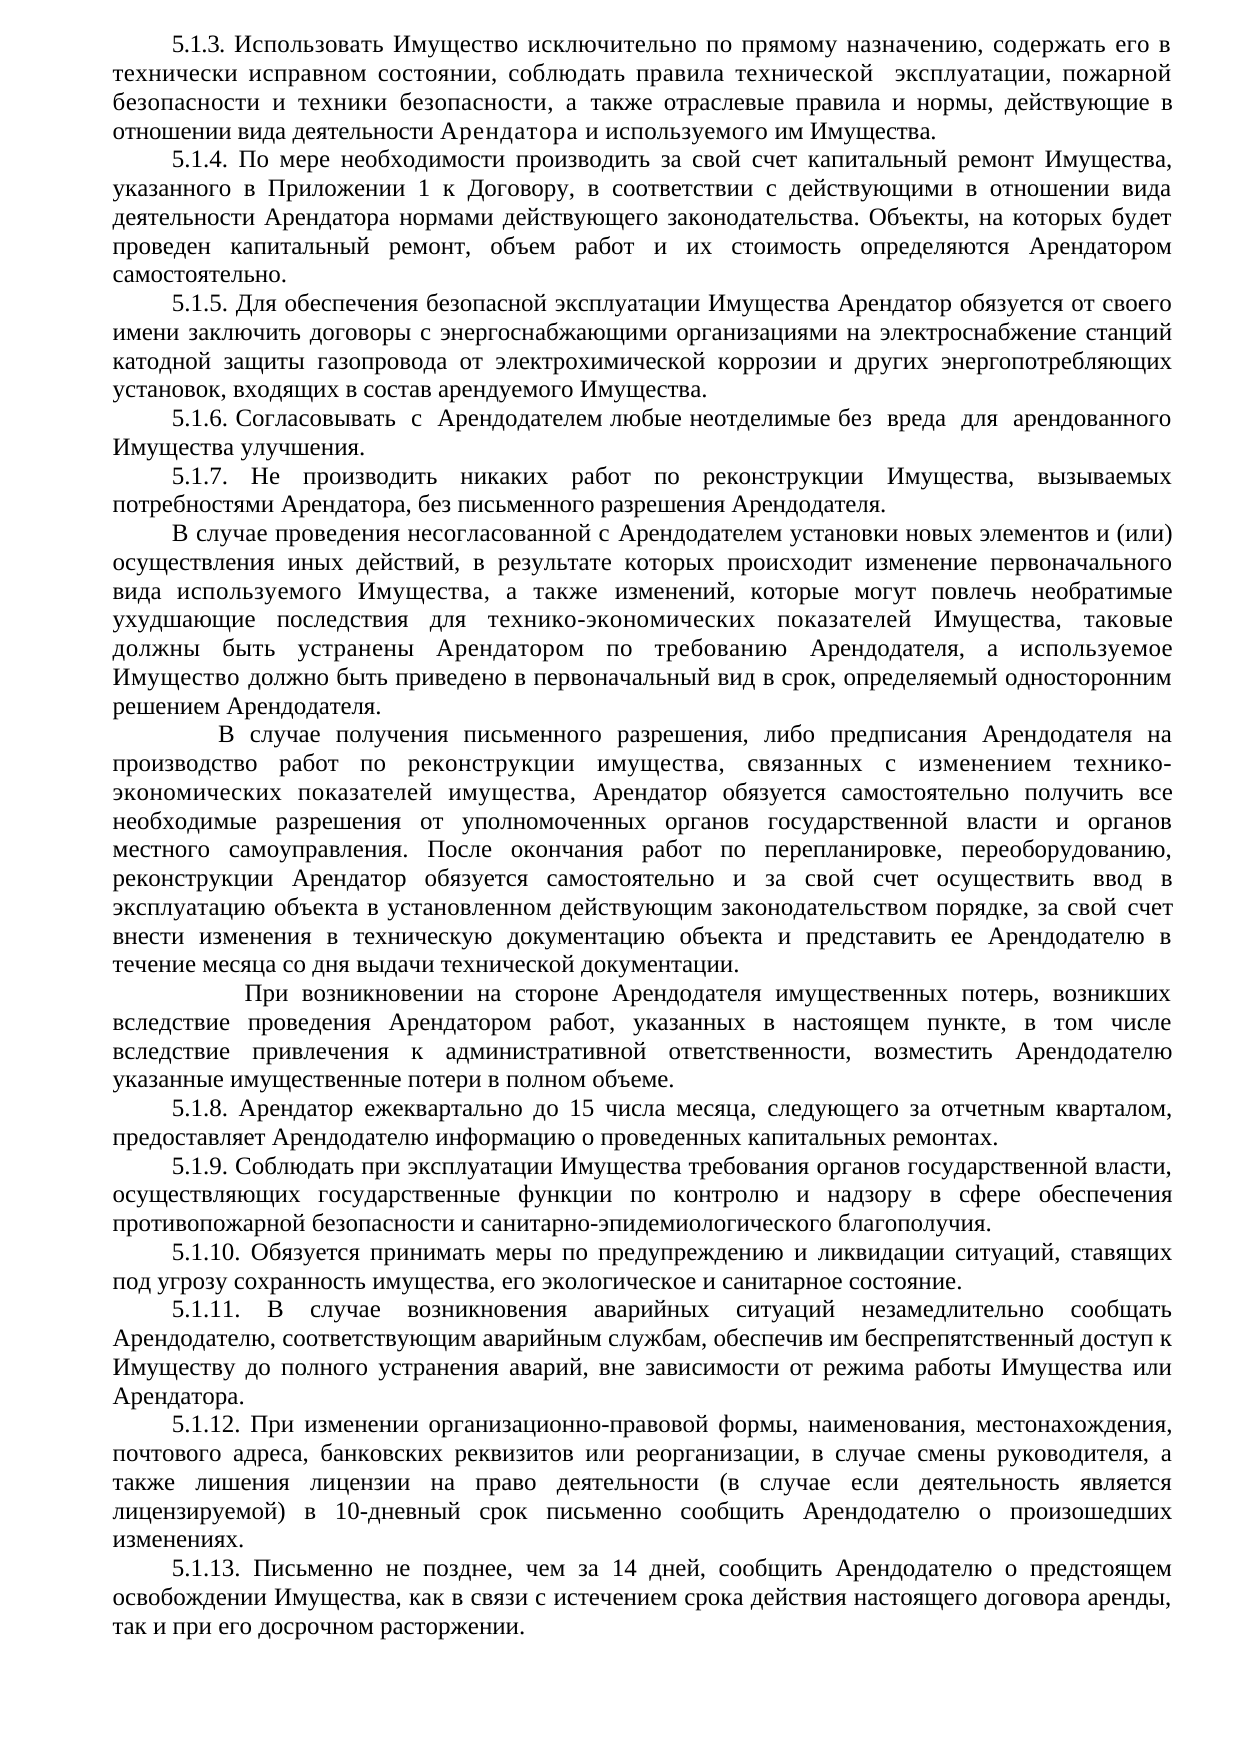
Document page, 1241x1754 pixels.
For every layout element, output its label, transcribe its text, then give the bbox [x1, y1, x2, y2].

text 5.1.4. По мере необходимости производить за свой счет капитальный ремонт Имущества, указанного в Приложении 1 к Договору, в соответствии с действующими в отношении вида деятельности Арендатора нормами действующего законодательства. Объекты, на которых будет проведен капитальный ремонт, объем работ и их стоимость определяются Арендатором самостоятельно. [112, 144, 1173, 288]
text 5.1.9. Соблюдать при эксплуатации Имущества требования органов государственной власти, осуществляющих государственные функции по контролю и надзору в сфере обеспечения противопожарной безопасности и санитарно-эпидемиологического благополучия. [112, 1151, 1173, 1237]
text При возникновении на стороне Арендодателя имущественных потерь, возникших вследствие проведения Арендатором работ, указанных в настоящем пункте, в том числе вследствие привлечения к административной ответственности, возместить Арендодателю указанные имущественные потери в полном объеме. [112, 978, 1173, 1093]
text 5.1.11. В случае возникновения аварийных ситуаций незамедлительно сообщать Арендодателю, соответствующим аварийным службам, обеспечив им беспрепятственный доступ к Имуществу до полного устранения аварий, вне зависимости от режима работы Имущества или Арендатора. [112, 1294, 1173, 1409]
text 5.1.13. Письменно не позднее, чем за 14 дней, сообщить Арендодателю о предстоящем освобождении Имущества, как в связи с истечением срока действия настоящего договора аренды, так и при его досрочном расторжении. [112, 1553, 1173, 1639]
text 5.1.8. Арендатор ежеквартально до 15 числа месяца, следующего за отчетным кварталом, предоставляет Арендодателю информацию о проведенных капитальных ремонтах. [112, 1093, 1173, 1151]
text 5.1.3. Использовать Имущество исключительно по прямому назначению, содержать его в технически исправном состоянии, соблюдать правила технической эксплуатации, пожарной безопасности и техники безопасности, а также отраслевые правила и нормы, действующие в отношении вида деятельности Арендатора и используемого им Имущества. [112, 29, 1173, 144]
text 5.1.7. Не производить никаких работ по реконструкции Имущества, вызываемых потребностями Арендатора, без письменного разрешения Арендодателя. [112, 461, 1173, 518]
text 5.1.12. При изменении организационно-правовой формы, наименования, местонахождения, почтового адреса, банковских реквизитов или реорганизации, в случае смены руководителя, а также лишения лицензии на право деятельности (в случае если деятельность является лицензируемой) в 10-дневный срок письменно сообщить Арендодателю о произошедших изменениях. [112, 1409, 1173, 1553]
text В случае получения письменного разрешения, либо предписания Арендодателя на производство работ по реконструкции имущества, связанных с изменением технико-экономических показателей имущества, Арендатор обязуется самостоятельно получить все необходимые разрешения от уполномоченных органов государственной власти и органов местного самоуправления. После окончания работ по перепланировке, переоборудованию, реконструкции Арендатор обязуется самостоятельно и за свой счет осуществить ввод в эксплуатацию объекта в установленном действующим законодательством порядке, за свой счет внести изменения в техническую документацию объекта и представить ее Арендодателю в течение месяца со дня выдачи технической документации. [112, 719, 1173, 978]
text 5.1.5. Для обеспечения безопасной эксплуатации Имущества Арендатор обязуется от своего имени заключить договоры с энергоснабжающими организациями на электроснабжение станций катодной защиты газопровода от электрохимической коррозии и других энергопотребляющих установок, входящих в состав арендуемого Имущества. [112, 288, 1173, 403]
text 5.1.10. Обязуется принимать меры по предупреждению и ликвидации ситуаций, ставящих под угрозу сохранность имущества, его экологическое и санитарное состояние. [112, 1237, 1173, 1294]
text В случае проведения несогласованной с Арендодателем установки новых элементов и (или) осуществления иных действий, в результате которых происходит изменение первоначального вида используемого Имущества, а также изменений, которые могут повлечь необратимые ухудшающие последствия для технико-экономических показателей Имущества, таковые должны быть устранены Арендатором по требованию Арендодателя, а используемое Имущество должно быть приведено в первоначальный вид в срок, определяемый односторонним решением Арендодателя. [112, 518, 1173, 719]
text 5.1.6. Согласовывать с Арендодателем любые неотделимые без вреда для арендованного Имущества улучшения. [112, 403, 1173, 461]
